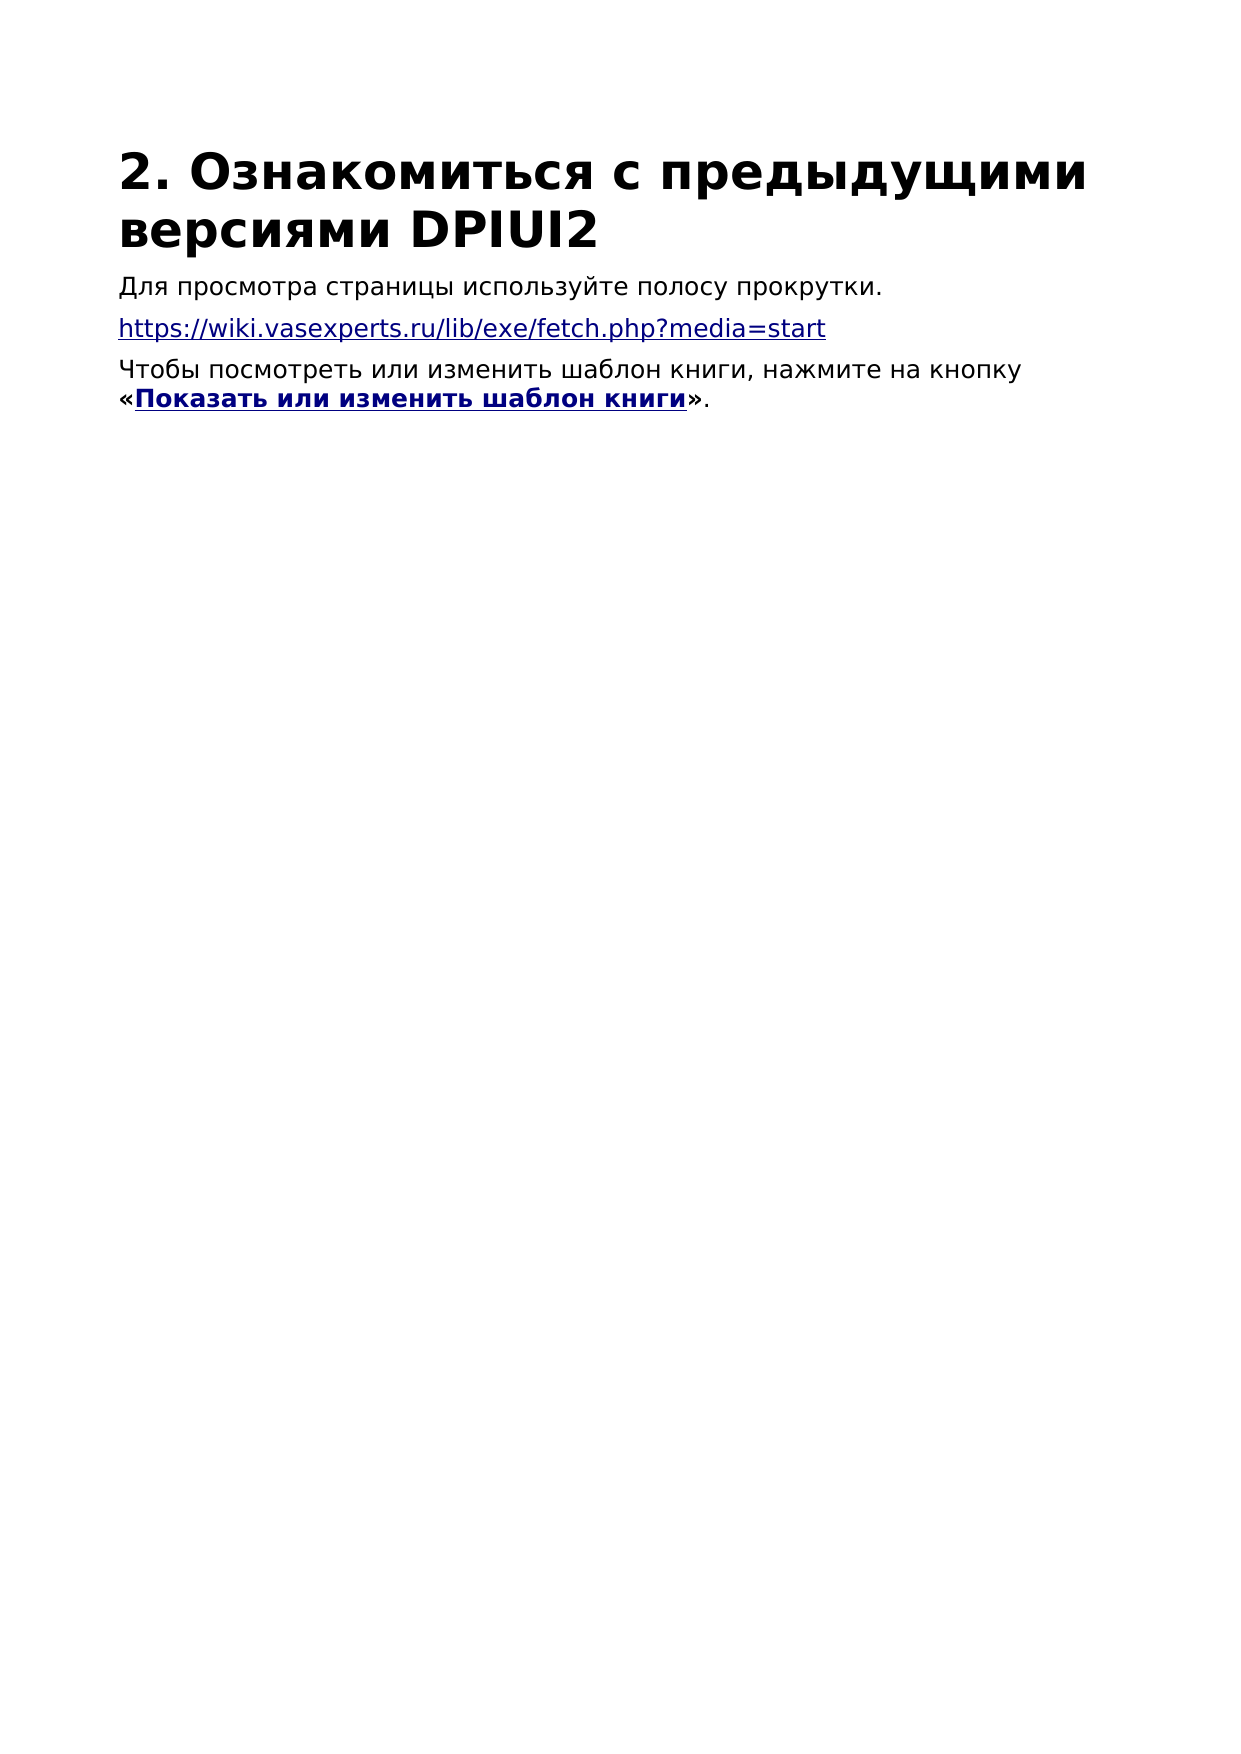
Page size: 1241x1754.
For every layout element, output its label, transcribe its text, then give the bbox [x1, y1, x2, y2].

text Чтобы посмотреть или изменить шаблон книги, нажмите на кнопку «Показать или изменить шаблон книги». [118, 355, 1122, 414]
subtitle 2. Ознакомиться с предыдущими версиями DPIUI2 [118, 143, 1122, 259]
text Для просмотра страницы используйте полосу прокрутки. [118, 272, 1122, 301]
text https://wiki.vasexperts.ru/lib/exe/fetch.php?media=start [118, 314, 1122, 343]
